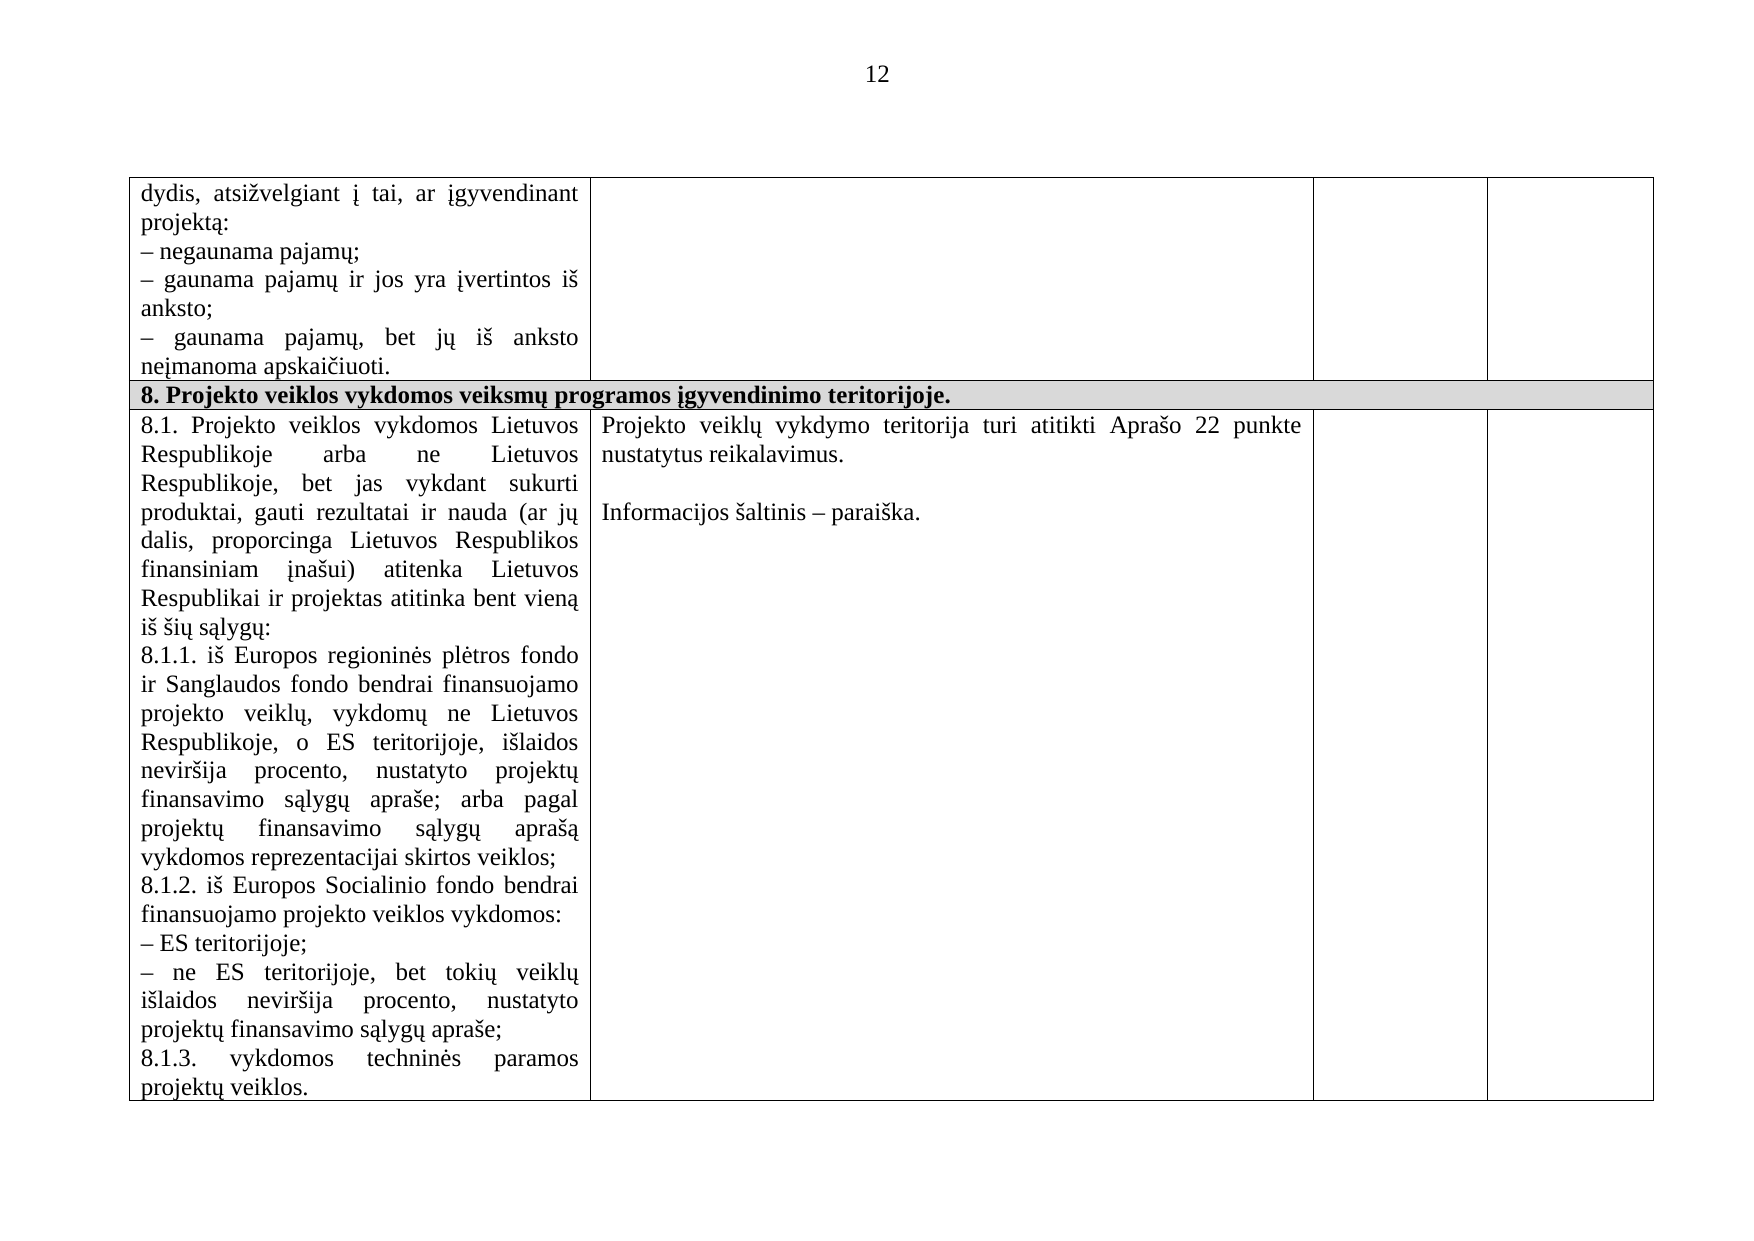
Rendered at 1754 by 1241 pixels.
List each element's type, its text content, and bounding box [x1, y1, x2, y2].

table_cell [1314, 410, 1487, 1100]
table_cell 8. Projekto veiklos vykdomos veiksmų programos įgyvendinimo teritorijoje. [130, 381, 1653, 409]
table_cell Projekto veiklų vykdymo teritorija turi atitikti Aprašo 22 punkte nustatytus reikalavimus. Informacijos šaltinis – paraiška. [591, 410, 1313, 1100]
table_cell [1314, 178, 1487, 379]
table_cell [1488, 178, 1653, 379]
table_cell [1488, 410, 1653, 1100]
table_cell dydis, atsižvelgiant į tai, ar įgyvendinant projektą: – negaunama pajamų; – gaunama pajamų ir jos yra įvertintos iš anksto; – gaunama pajamų, bet jų iš anksto neįmanoma apskaičiuoti. [130, 178, 590, 379]
table_cell 8.1. Projekto veiklos vykdomos Lietuvos Respublikoje arba ne Lietuvos Respublikoje, bet jas vykdant sukurti produktai, gauti rezultatai ir nauda (ar jų dalis, proporcinga Lietuvos Respublikos finansiniam įnašui) atitenka Lietuvos Respublikai ir projektas atitinka bent vieną iš šių sąlygų: 8.1.1. iš Europos regioninės plėtros fondo ir Sanglaudos fondo bendrai finansuojamo projekto veiklų, vykdomų ne Lietuvos Respublikoje, o ES teritorijoje, išlaidos neviršija procento, nustatyto projektų finansavimo sąlygų apraše; arba pagal projektų finansavimo sąlygų aprašą vykdomos reprezentacijai skirtos veiklos; 8.1.2. iš Europos Socialinio fondo bendrai finansuojamo projekto veiklos vykdomos: – ES teritorijoje; – ne ES teritorijoje, bet tokių veiklų išlaidos neviršija procento, nustatyto projektų finansavimo sąlygų apraše; 8.1.3. vykdomos techninės paramos projektų veiklos. [130, 410, 590, 1100]
table_cell [591, 178, 1313, 379]
